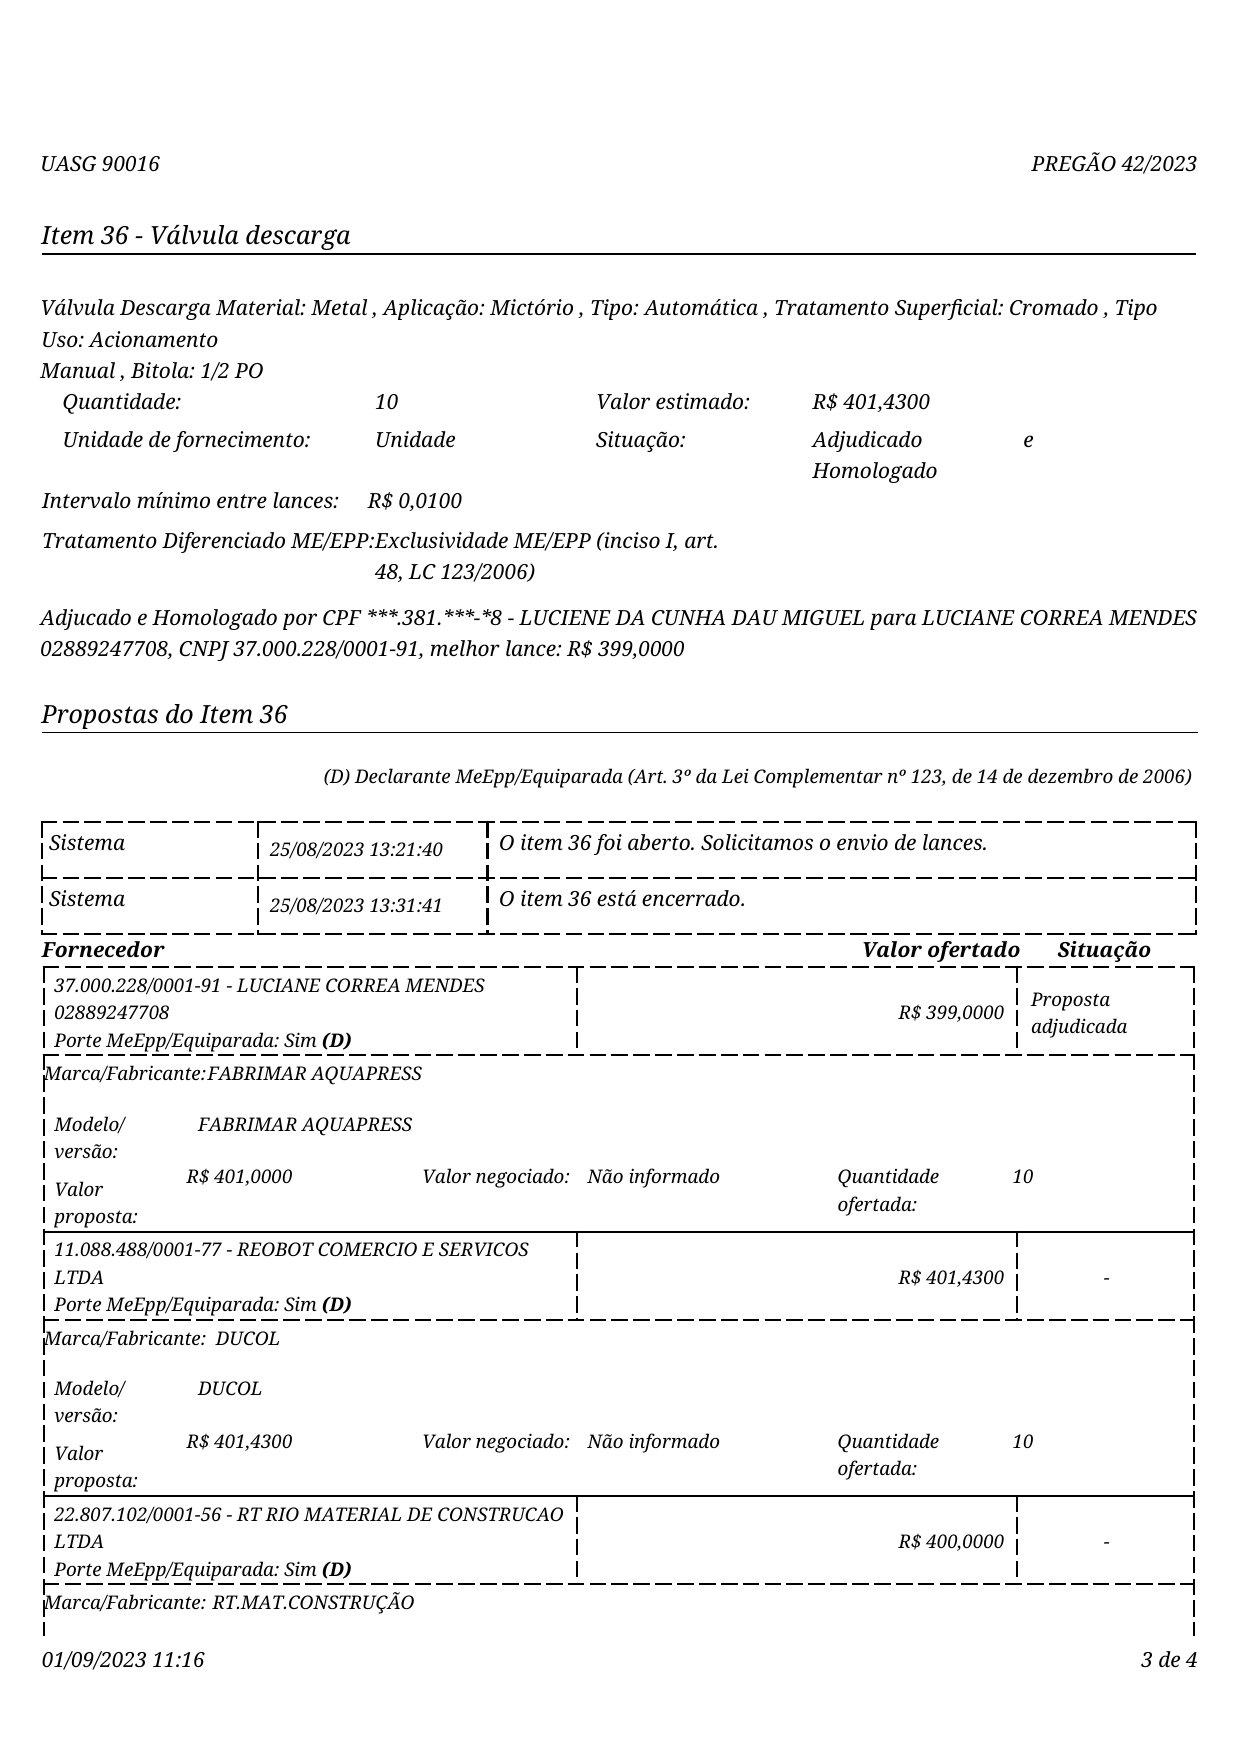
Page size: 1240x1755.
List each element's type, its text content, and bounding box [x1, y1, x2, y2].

subtitle Propostas do Item 36 [41, 696, 1200, 731]
table_header 10 Unidade [375, 387, 596, 486]
table_cell 11.088.488/0001-77 - REOBOT COMERCIO E SERVICOS LTDA Porte MeEpp/Equiparada: Sim (D) [44, 1233, 577, 1319]
text UASG 90016 PREGÃO 42/2023 [40, 149, 1200, 178]
table_header 25/08/2023 13:21:40 [258, 821, 487, 877]
text 48, LC 123/2006) [375, 557, 1200, 586]
text (D) Declarante MeEpp/Equiparada (Art. 3º da Lei Complementar nº 123, de 14 de dezembro de 2006) [42, 763, 1194, 789]
table_header R$ 399,0000 [838, 966, 1017, 1054]
table_cell Modelo/versão: Valor proposta: [44, 1107, 186, 1231]
table_header 37.000.228/0001-91 - LUCIANE CORREA MENDES 02889247708 Porte MeEpp/Equiparada: Sim (D) [44, 966, 577, 1054]
table_cell 10 [1002, 1158, 1194, 1231]
table_cell [577, 1107, 837, 1157]
table_header Quantidade: Unidade de fornecimento: [63, 387, 375, 486]
table_cell - [1017, 1233, 1194, 1319]
table_header [577, 966, 837, 1054]
text Adjucado e Homologado por CPF ***.381.***-*8 - LUCIENE DA CUNHA DAU MIGUEL para LUCIANE CORREA MENDES [40, 603, 1200, 631]
table_cell 25/08/2023 13:31:41 [258, 877, 487, 933]
table_cell [838, 1107, 1194, 1157]
table_cell [577, 1319, 837, 1371]
table_cell [838, 1319, 1194, 1371]
text 02889247708, CNPJ 37.000.228/0001-91, melhor lance: R$ 399,0000 [40, 634, 1200, 663]
table_cell Marca/Fabricante: RT.MAT.CONSTRUÇÃO [44, 1583, 577, 1636]
table_header Sistema [42, 821, 258, 877]
text Fornecedor Valor ofertado Situação [42, 935, 1200, 964]
table_cell DUCOL [186, 1371, 577, 1422]
table_cell R$ 401,4300 Valor negociado: [186, 1422, 577, 1495]
table_cell - [1017, 1497, 1194, 1583]
table_cell [577, 1371, 837, 1422]
table_cell 10 [1002, 1422, 1194, 1495]
table_cell [838, 1054, 1194, 1107]
table_cell Quantidade ofertada: [838, 1158, 1002, 1231]
table_header Proposta adjudicada [1017, 966, 1194, 1054]
text Manual , Bitola: 1/2 PO [40, 356, 1200, 384]
table_cell Modelo/versão: Valor proposta: [44, 1371, 186, 1495]
table_cell Não informado [577, 1158, 837, 1231]
table_cell Marca/Fabricante: FABRIMAR AQUAPRESS [44, 1054, 577, 1107]
table_cell [577, 1233, 837, 1319]
table_cell 22.807.102/0001-56 - RT RIO MATERIAL DE CONSTRUCAO LTDA Porte MeEpp/Equiparada: Sim (D) [44, 1497, 577, 1583]
text Tratamento Diferenciado ME/EPP: Exclusividade ME/EPP (inciso I, art. [42, 526, 1200, 554]
text Válvula Descarga Material: Metal , Aplicação: Mictório , Tipo: Automática , Tratamento Superficial: Cromado , Tipo Uso: Acionamento [40, 293, 1200, 353]
table_header R$ 401,4300 Adjudicado e Homologado [813, 387, 1036, 486]
table_cell O item 36 está encerrado. [488, 877, 1196, 933]
text Intervalo mínimo entre lances: R$ 0,0100 [42, 486, 1200, 514]
table_cell [577, 1054, 837, 1107]
table_cell Sistema [42, 877, 258, 933]
table_cell R$ 401,4300 [838, 1233, 1017, 1319]
table_header Valor estimado: Situação: [596, 387, 812, 486]
table_cell Não informado [577, 1422, 837, 1495]
table_cell FABRIMAR AQUAPRESS [186, 1107, 577, 1157]
table_cell [838, 1583, 1194, 1636]
table_cell [838, 1371, 1194, 1422]
table_cell [577, 1583, 837, 1636]
table_cell Quantidade ofertada: [838, 1422, 1002, 1495]
subtitle Item 36 - Válvula descarga [41, 218, 1200, 252]
table_cell R$ 400,0000 [838, 1497, 1017, 1583]
table_cell [577, 1497, 837, 1583]
table_header O item 36 foi aberto. Solicitamos o envio de lances. [488, 821, 1196, 877]
table_cell R$ 401,0000 Valor negociado: [186, 1158, 577, 1231]
table_cell Marca/Fabricante: DUCOL [44, 1319, 577, 1371]
